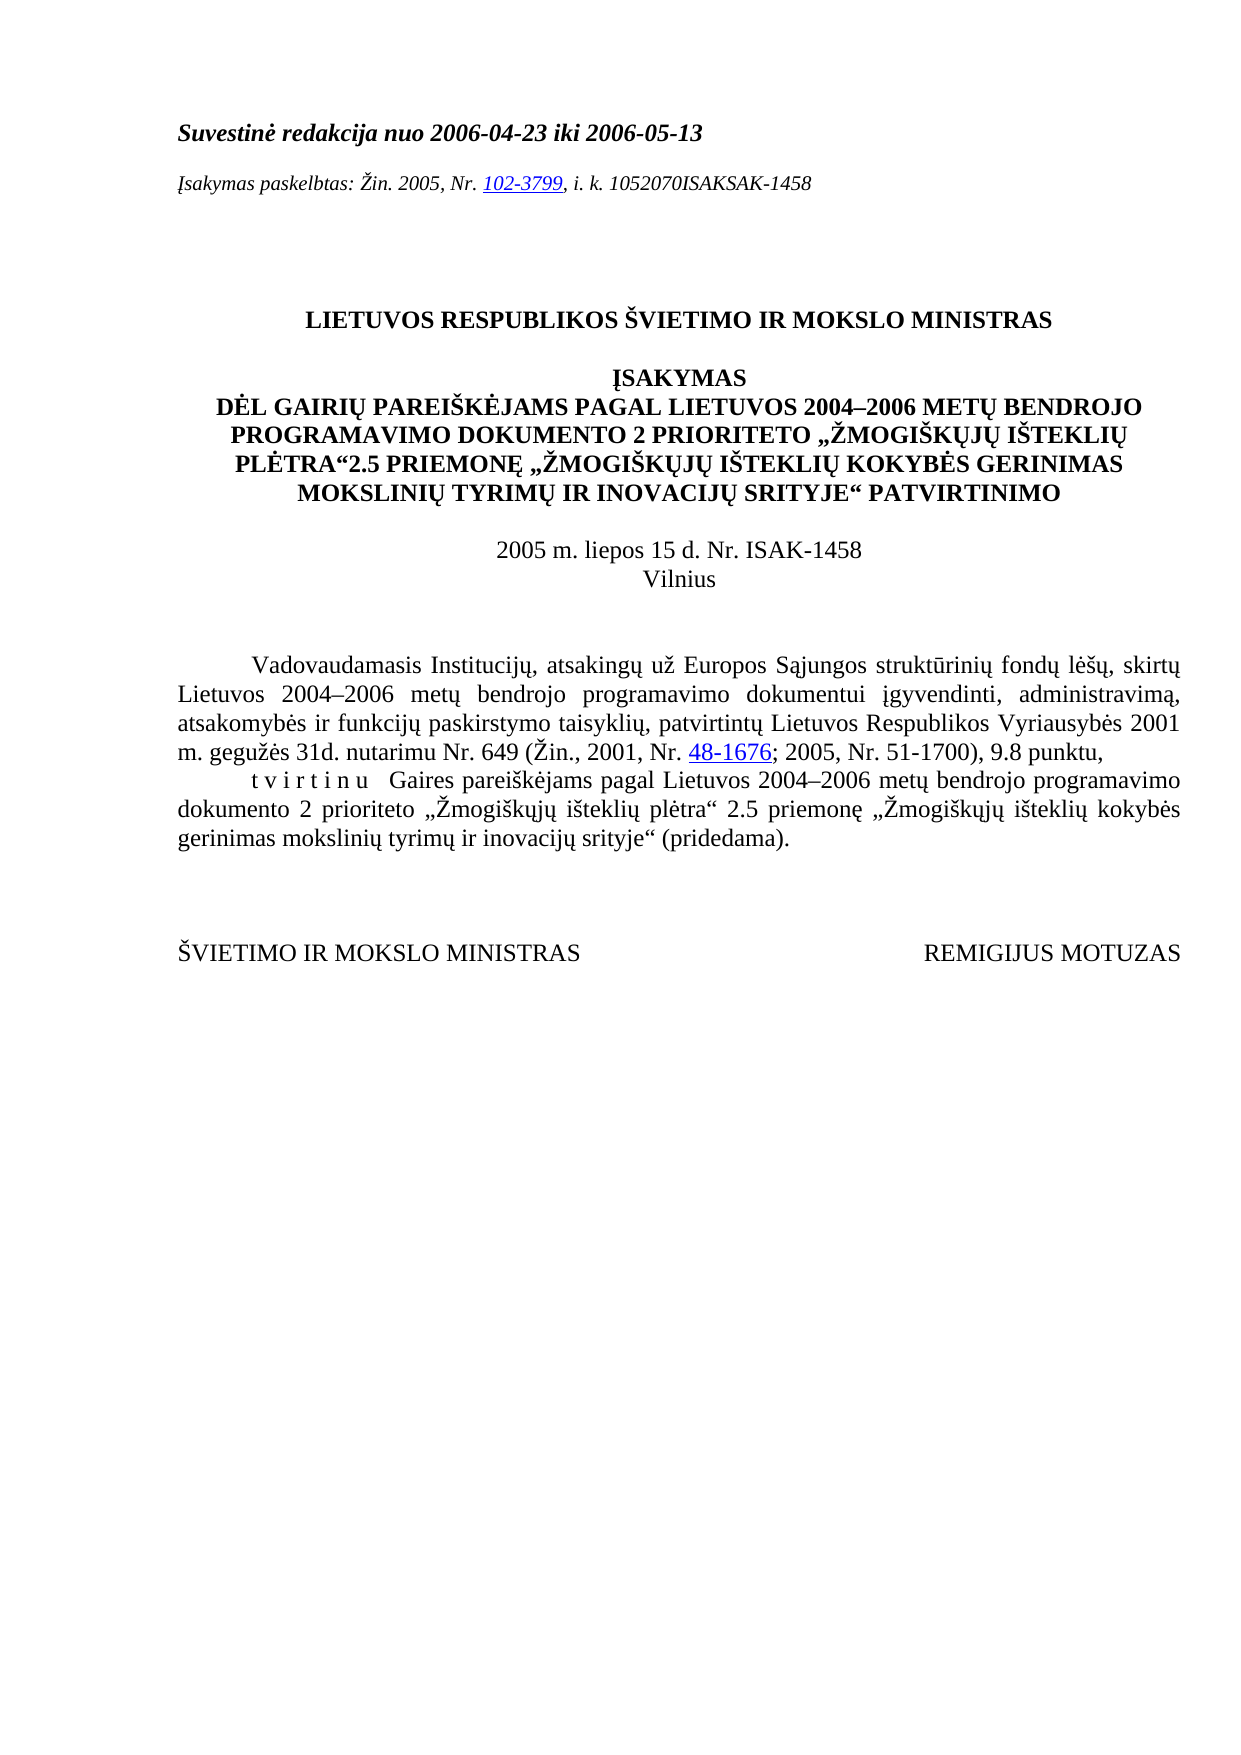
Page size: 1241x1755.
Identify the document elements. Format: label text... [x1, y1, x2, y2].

text Įsakymas paskelbtas: Žin. 2005, Nr. 102-3799, i. k. 1052070ISAKSAK-1458 [177, 171, 1181, 195]
text ĮSAKYMAS [177, 363, 1181, 392]
text Vilnius [177, 564, 1181, 593]
text ŠVIETIMO IR MOKSLO MINISTRAS REMIGIJUS MOTUZAS [177, 938, 1181, 967]
text Vadovaudamasis Institucijų, atsakingų už Europos Sąjungos struktūrinių fondų lėšų, skirtų Lietuvos 2004–2006 metų bendrojo programavimo dokumentui įgyvendinti, administravimą, atsakomybės ir funkcijų paskirstymo taisyklių, patvirtintų Lietuvos Respublikos Vyriausybės 2001 m. gegužės 31d. nutarimu Nr. 649 (Žin., 2001, Nr. 48-1676; 2005, Nr. 51-1700), 9.8 punktu, [177, 650, 1181, 765]
text DĖL GAIRIŲ PAREIŠKĖJAMS PAGAL LIETUVOS 2004–2006 METŲ BENDROJO PROGRAMAVIMO DOKUMENTO 2 PRIORITETO „ŽMOGIŠKŲJŲ IŠTEKLIŲ PLĖTRA“2.5 PRIEMONĘ „ŽMOGIŠKŲJŲ IŠTEKLIŲ KOKYBĖS GERINIMAS MOKSLINIŲ TYRIMŲ IR INOVACIJŲ SRITYJE“ PATVIRTINIMO [177, 392, 1181, 507]
text LIETUVOS RESPUBLIKOS ŠVIETIMO IR MOKSLO MINISTRAS [177, 305, 1181, 334]
text tvirtinu Gaires pareiškėjams pagal Lietuvos 2004–2006 metų bendrojo programavimo dokumento 2 prioriteto „Žmogiškųjų išteklių plėtra“ 2.5 priemonę „Žmogiškųjų išteklių kokybės gerinimas mokslinių tyrimų ir inovacijų srityje“ (pridedama). [177, 765, 1181, 852]
text 2005 m. liepos 15 d. Nr. ISAK-1458 [177, 535, 1181, 564]
text Suvestinė redakcija nuo 2006-04-23 iki 2006-05-13 [177, 118, 1181, 147]
